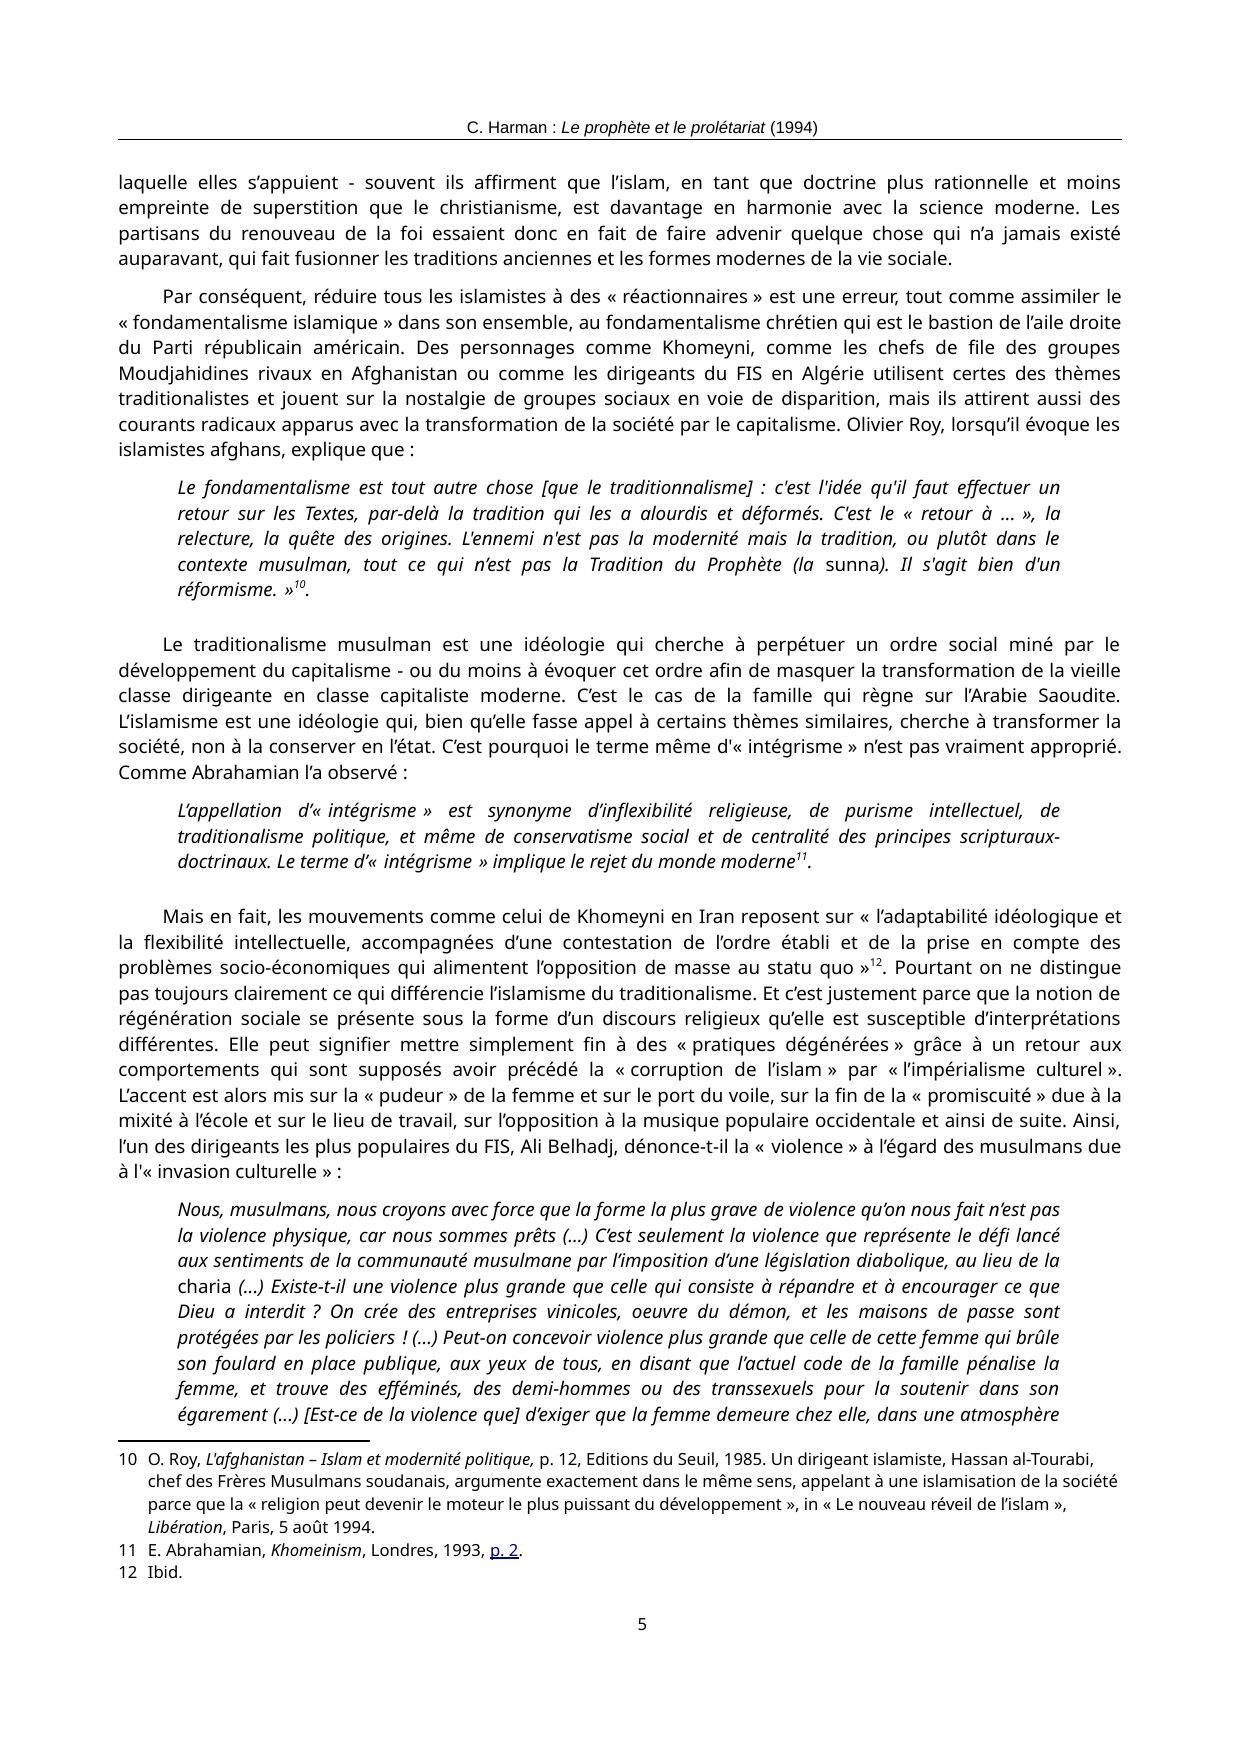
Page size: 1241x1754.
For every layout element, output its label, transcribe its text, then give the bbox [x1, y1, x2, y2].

text O. Roy, L'afghanistan – Islam et modernité politique, p. 12, Editions du Seuil, 1985. Un dirigeant islamiste, Hassan al-Tourabi, chef des Frères Musulmans soudanais, argumente exactement dans le même sens, appelant à une islamisation de la société parce que la « religion peut devenir le moteur le plus puissant du développement », in « Le nouveau réveil de l’islam », Libération, Paris, 5 août 1994. [118, 1447, 1122, 1538]
text Le fondamentalisme est tout autre chose [que le traditionnalisme] : c'est l'idée qu'il faut effectuer un retour sur les Textes, par-delà la tradition qui les a alourdis et déformés. C'est le « retour à ... », la relecture, la quête des origines. L'ennemi n'est pas la modernité mais la tradition, ou plutôt dans le contexte musulman, tout ce qui n’est pas la Tradition du Prophète (la sunna). Il s'agit bien d'un réformisme. ». [177, 475, 1063, 602]
text E. Abrahamian, Khomeinism, Londres, 1993, p. 2. [118, 1538, 1122, 1561]
text Par conséquent, réduire tous les islamistes à des « réactionnaires » est une erreur, tout comme assimiler le « fondamentalisme islamique » dans son ensemble, au fondamentalisme chrétien qui est le bastion de l’aile droite du Parti républicain américain. Des personnages comme Khomeyni, comme les chefs de file des groupes Moudjahidines rivaux en Afghanistan ou comme les dirigeants du FIS en Algérie utilisent certes des thèmes traditionalistes et jouent sur la nostalgie de groupes sociaux en voie de disparition, mais ils attirent aussi des courants radicaux apparus avec la transformation de la société par le capitalisme. Olivier Roy, lorsqu’il évoque les islamistes afghans, explique que : [118, 283, 1122, 462]
text Nous, musulmans, nous croyons avec force que la forme la plus grave de violence qu’on nous fait n’est pas la violence physique, car nous sommes prêts (...) C’est seulement la violence que représente le défi lancé aux sentiments de la communauté musulmane par l’imposition d’une législation diabolique, au lieu de la charia (...) Existe-t-il une violence plus grande que celle qui consiste à répandre et à encourager ce que Dieu a interdit ? On crée des entreprises vinicoles, oeuvre du démon, et les maisons de passe sont protégées par les policiers ! (...) Peut-on concevoir violence plus grande que celle de cette femme qui brûle son foulard en place publique, aux yeux de tous, en disant que l’actuel code de la famille pénalise la femme, et trouve des efféminés, des demi-hommes ou des transsexuels pour la soutenir dans son égarement (...) [Est-ce de la violence que] d’exiger que la femme demeure chez elle, dans une atmosphère [177, 1197, 1063, 1426]
text Le traditionalisme musulman est une idéologie qui cherche à perpétuer un ordre social miné par le développement du capitalisme - ou du moins à évoquer cet ordre afin de masquer la transformation de la vieille classe dirigeante en classe capitaliste moderne. C’est le cas de la famille qui règne sur l’Arabie Saoudite. L’islamisme est une idéologie qui, bien qu’elle fasse appel à certains thèmes similaires, cherche à transformer la société, non à la conserver en l’état. C’est pourquoi le terme même d'« intégrisme » n’est pas vraiment approprié. Comme Abrahamian l’a observé : [118, 632, 1122, 785]
text Mais en fait, les mouvements comme celui de Khomeyni en Iran reposent sur « l’adaptabilité idéologique et la flexibilité intellectuelle, accompagnées d’une contestation de l’ordre établi et de la prise en compte des problèmes socio-économiques qui alimentent l’opposition de masse au statu quo ». Pourtant on ne distingue pas toujours clairement ce qui différencie l’islamisme du traditionalisme. Et c’est justement parce que la notion de régénération sociale se présente sous la forme d’un discours religieux qu’elle est susceptible d’interprétations différentes. Elle peut signifier mettre simplement fin à des « pratiques dégénérées » grâce à un retour aux comportements qui sont supposés avoir précédé la « corruption de l’islam » par « l’impérialisme culturel ». L’accent est alors mis sur la « pudeur » de la femme et sur le port du voile, sur la fin de la « promiscuité » due à la mixité à l’école et sur le lieu de travail, sur l’opposition à la musique populaire occidentale et ainsi de suite. Ainsi, l’un des dirigeants les plus populaires du FIS, Ali Belhadj, dénonce-t-il la « violence » à l’égard des musulmans due à l'« invasion culturelle » : [118, 903, 1122, 1184]
text L’appellation d’« intégrisme » est synonyme d’inflexibilité religieuse, de purisme intellectuel, de traditionalisme politique, et même de conservatisme social et de centralité des principes scripturaux-doctrinaux. Le terme d’« intégrisme » implique le rejet du monde moderne. [177, 797, 1063, 874]
text laquelle elles s’appuient - souvent ils affirment que l’islam, en tant que doctrine plus rationnelle et moins empreinte de superstition que le christianisme, est davantage en harmonie avec la science moderne. Les partisans du renouveau de la foi essaient donc en fait de faire advenir quelque chose qui n’a jamais existé auparavant, qui fait fusionner les traditions anciennes et les formes modernes de la vie sociale. [118, 169, 1122, 271]
text Ibid. [118, 1561, 1122, 1583]
